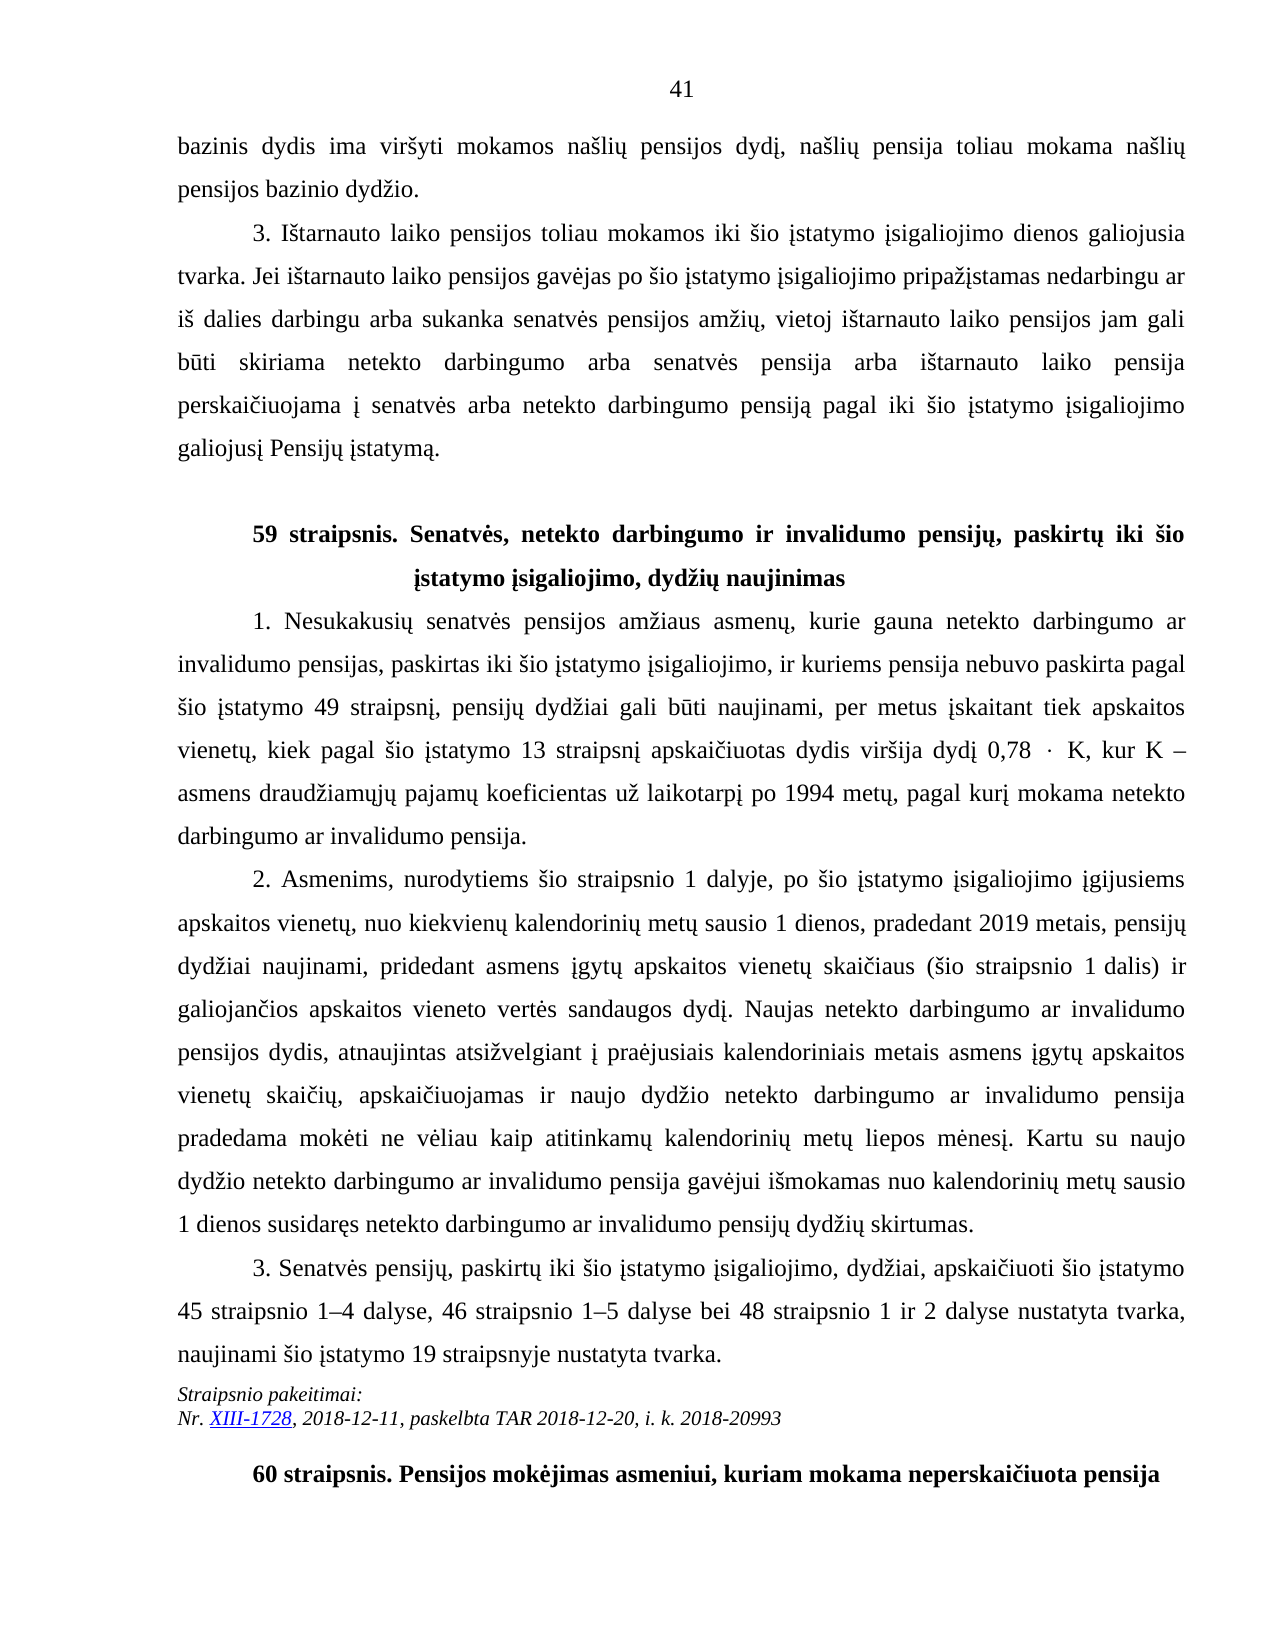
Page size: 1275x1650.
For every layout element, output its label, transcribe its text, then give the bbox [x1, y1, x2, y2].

text 3. Senatvės pensijų, paskirtų iki šio įstatymo įsigaliojimo, dydžiai, apskaičiuoti šio įstatymo 45 straipsnio 1–4 dalyse, 46 straipsnio 1–5 dalyse bei 48 straipsnio 1 ir 2 dalyse nustatyta tvarka, naujinami šio įstatymo 19 straipsnyje nustatyta tvarka. [177, 1253, 1186, 1368]
text Nr. XIII-1728, 2018-12-11, paskelbta TAR 2018-12-20, i. k. 2018-20993 [177, 1406, 1186, 1430]
text 2. Asmenims, nurodytiems šio straipsnio 1 dalyje, po šio įstatymo įsigaliojimo įgijusiems apskaitos vienetų, nuo kiekvienų kalendorinių metų sausio 1 dienos, pradedant 2019 metais, pensijų dydžiai naujinami, pridedant asmens įgytų apskaitos vienetų skaičiaus (šio straipsnio 1 dalis) ir galiojančios apskaitos vieneto vertės sandaugos dydį. Naujas netekto darbingumo ar invalidumo pensijos dydis, atnaujintas atsižvelgiant į praėjusiais kalendoriniais metais asmens įgytų apskaitos vienetų skaičių, apskaičiuojamas ir naujo dydžio netekto darbingumo ar invalidumo pensija pradedama mokėti ne vėliau kaip atitinkamų kalendorinių metų liepos mėnesį. Kartu su naujo dydžio netekto darbingumo ar invalidumo pensija gavėjui išmokamas nuo kalendorinių metų sausio 1 dienos susidaręs netekto darbingumo ar invalidumo pensijų dydžių skirtumas. [177, 864, 1186, 1238]
text bazinis dydis ima viršyti mokamos našlių pensijos dydį, našlių pensija toliau mokama našlių pensijos bazinio dydžio. [177, 131, 1186, 203]
text 3. Ištarnauto laiko pensijos toliau mokamos iki šio įstatymo įsigaliojimo dienos galiojusia tvarka. Jei ištarnauto laiko pensijos gavėjas po šio įstatymo įsigaliojimo pripažįstamas nedarbingu ar iš dalies darbingu arba sukanka senatvės pensijos amžių, vietoj ištarnauto laiko pensijos jam gali būti skiriama netekto darbingumo arba senatvės pensija arba ištarnauto laiko pensija perskaičiuojama į senatvės arba netekto darbingumo pensiją pagal iki šio įstatymo įsigaliojimo galiojusį Pensijų įstatymą. [177, 218, 1186, 462]
text 59 straipsnis. Senatvės, netekto darbingumo ir invalidumo pensijų, paskirtų iki šio įstatymo įsigaliojimo, dydžių naujinimas [252, 519, 1186, 591]
text 60 straipsnis. Pensijos mokėjimas asmeniui, kuriam mokama neperskaičiuota pensija [252, 1459, 1186, 1488]
text 1. Nesukakusių senatvės pensijos amžiaus asmenų, kurie gauna netekto darbingumo ar invalidumo pensijas, paskirtas iki šio įstatymo įsigaliojimo, ir kuriems pensija nebuvo paskirta pagal šio įstatymo 49 straipsnį, pensijų dydžiai gali būti naujinami, per metus įskaitant tiek apskaitos vienetų, kiek pagal šio įstatymo 13 straipsnį apskaičiuotas dydis viršija dydį 0,78  K, kur K – asmens draudžiamųjų pajamų koeficientas už laikotarpį po 1994 metų, pagal kurį mokama netekto darbingumo ar invalidumo pensija. [177, 606, 1186, 850]
text Straipsnio pakeitimai: [177, 1382, 1186, 1406]
